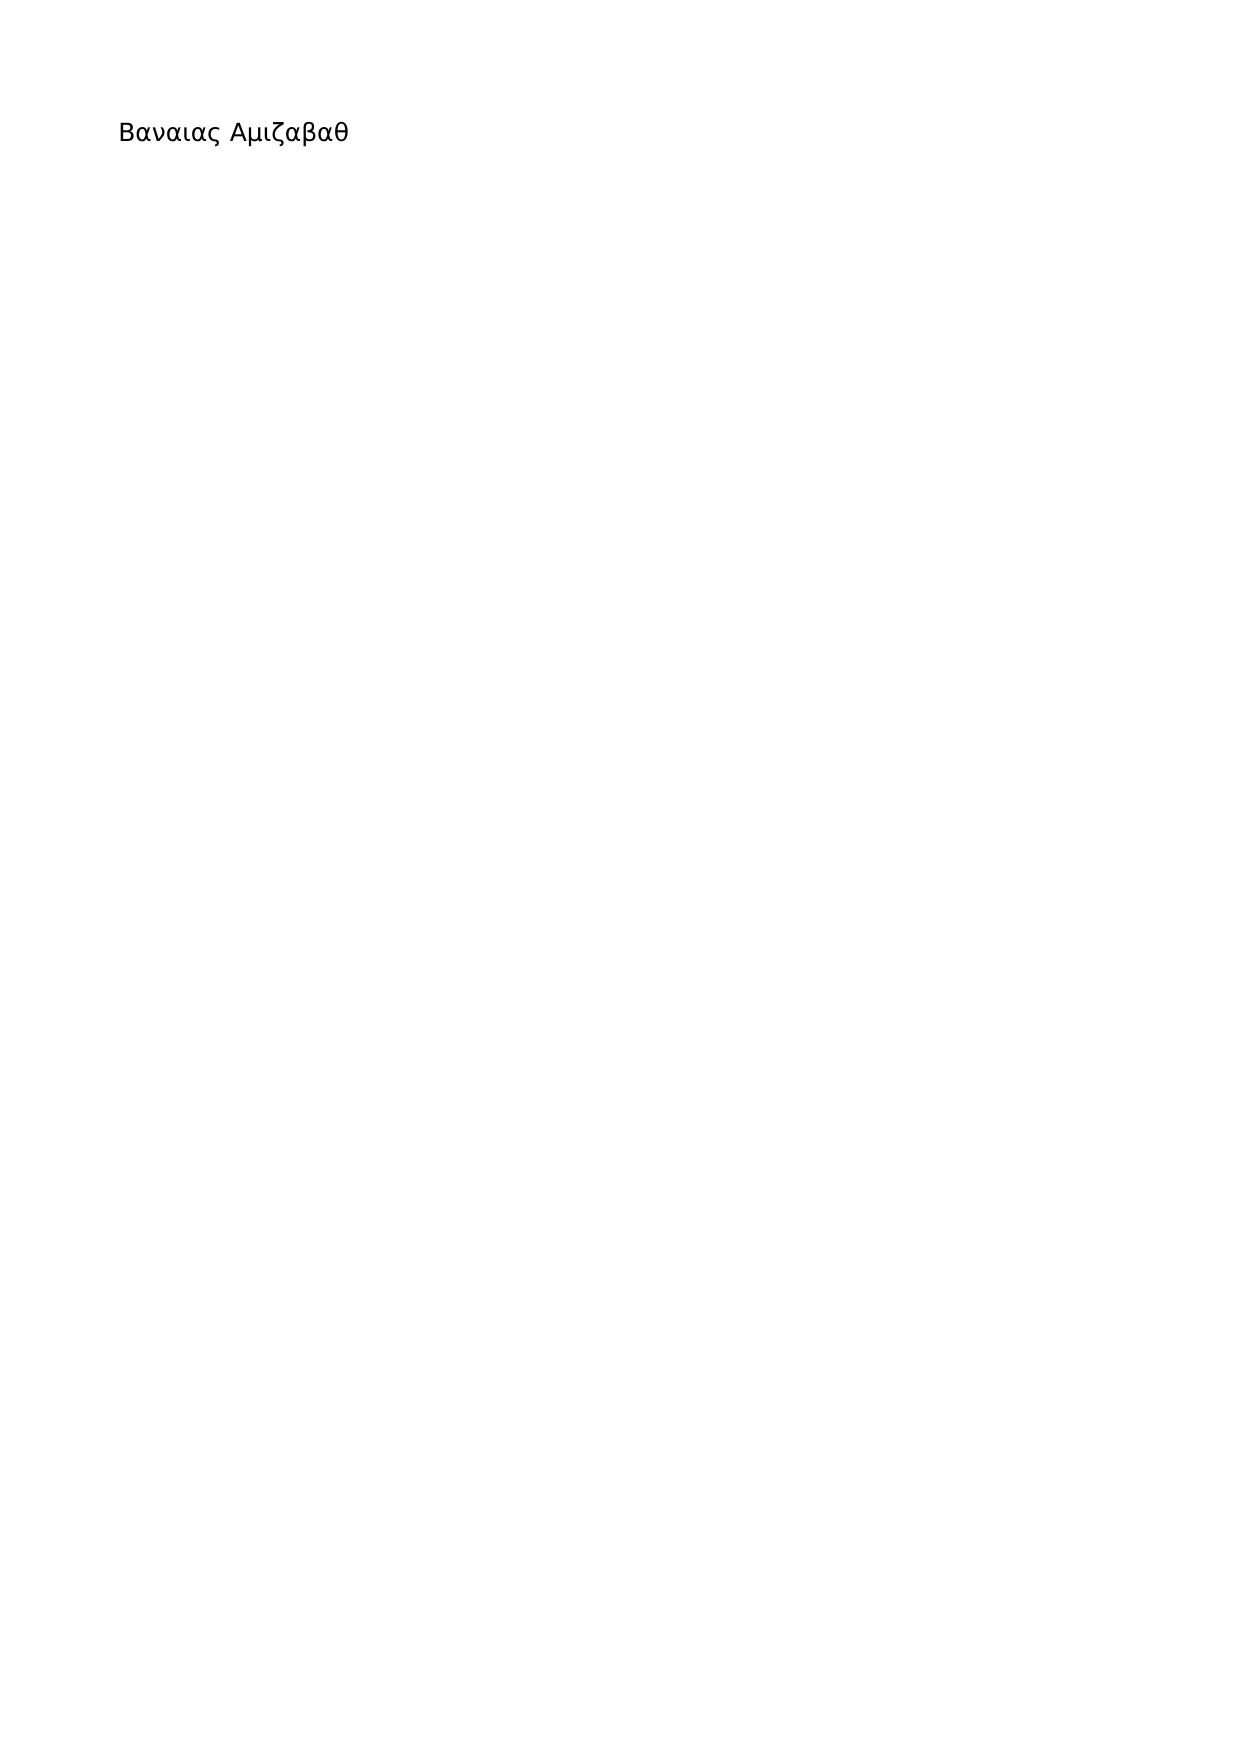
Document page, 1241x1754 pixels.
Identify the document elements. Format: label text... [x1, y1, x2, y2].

text Βαναιας Αμιζαβαθ [118, 118, 1122, 147]
